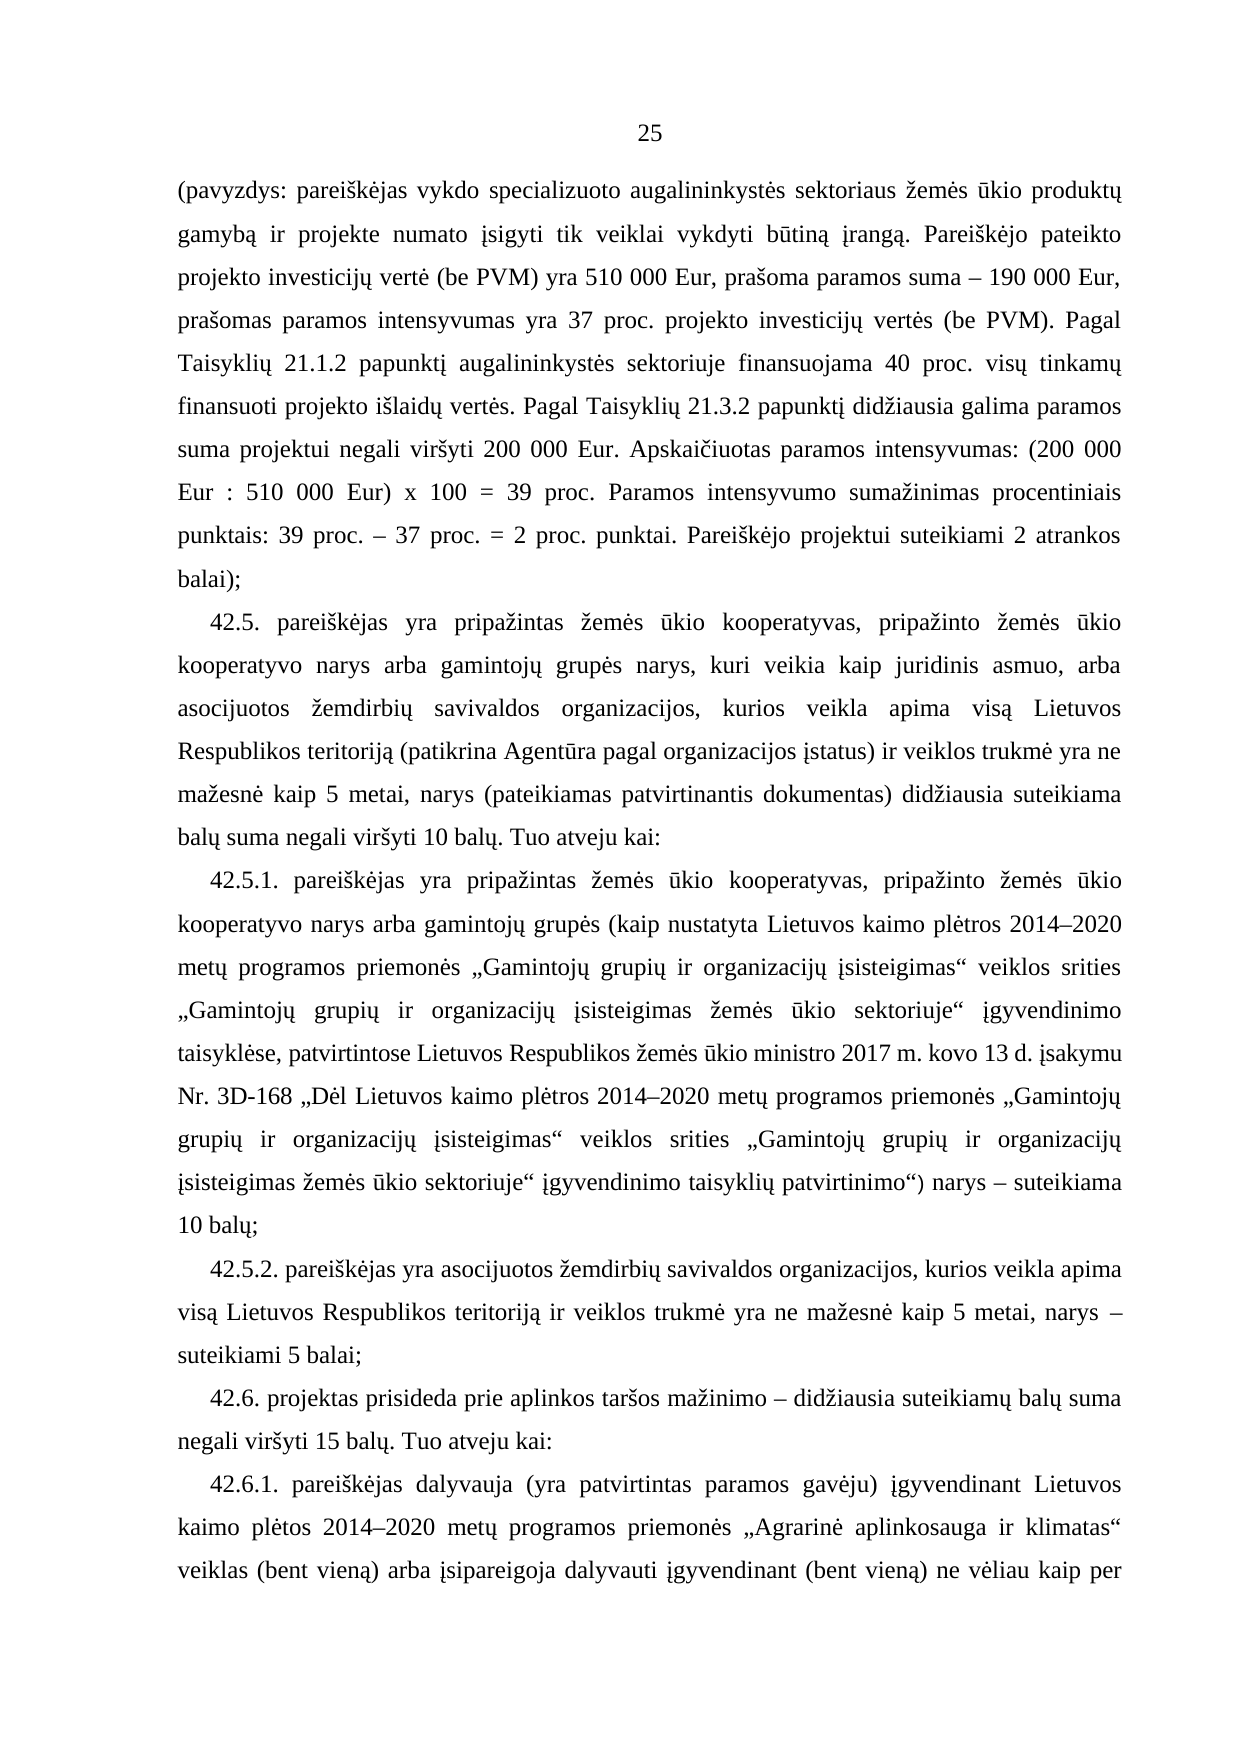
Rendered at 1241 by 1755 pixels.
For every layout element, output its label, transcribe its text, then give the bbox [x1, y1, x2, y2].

text 42.5.1. pareiškėjas yra pripažintas žemės ūkio kooperatyvas, pripažinto žemės ūkio kooperatyvo narys arba gamintojų grupės (kaip nustatyta Lietuvos kaimo plėtros 2014–2020 metų programos priemonės „Gamintojų grupių ir organizacijų įsisteigimas“ veiklos srities „Gamintojų grupių ir organizacijų įsisteigimas žemės ūkio sektoriuje“ įgyvendinimo taisyklėse, patvirtintose Lietuvos Respublikos žemės ūkio ministro 2017 m. kovo 13 d. įsakymu Nr. 3D-168 „Dėl Lietuvos kaimo plėtros 2014–2020 metų programos priemonės „Gamintojų grupių ir organizacijų įsisteigimas“ veiklos srities „Gamintojų grupių ir organizacijų įsisteigimas žemės ūkio sektoriuje“ įgyvendinimo taisyklių patvirtinimo“) narys – suteikiama 10 balų; [177, 866, 1122, 1239]
text 42.6. projektas prisideda prie aplinkos taršos mažinimo – didžiausia suteikiamų balų suma negali viršyti 15 balų. Tuo atveju kai: [177, 1383, 1122, 1455]
text 42.6.1. pareiškėjas dalyvauja (yra patvirtintas paramos gavėju) įgyvendinant Lietuvos kaimo plėtos 2014–2020 metų programos priemonės „Agrarinė aplinkosauga ir klimatas“ veiklas (bent vieną) arba įsipareigoja dalyvauti įgyvendinant (bent vieną) ne vėliau kaip per [177, 1469, 1122, 1584]
text (pavyzdys: pareiškėjas vykdo specializuoto augalininkystės sektoriaus žemės ūkio produktų gamybą ir projekte numato įsigyti tik veiklai vykdyti būtiną įrangą. Pareiškėjo pateikto projekto investicijų vertė (be PVM) yra 510 000 Eur, prašoma paramos suma – 190 000 Eur, prašomas paramos intensyvumas yra 37 proc. projekto investicijų vertės (be PVM). Pagal Taisyklių 21.1.2 papunktį augalininkystės sektoriuje finansuojama 40 proc. visų tinkamų finansuoti projekto išlaidų vertės. Pagal Taisyklių 21.3.2 papunktį didžiausia galima paramos suma projektui negali viršyti 200 000 Eur. Apskaičiuotas paramos intensyvumas: (200 000 Eur : 510 000 Eur) x 100 = 39 proc. Paramos intensyvumo sumažinimas procentiniais punktais: 39 proc. – 37 proc. = 2 proc. punktai. Pareiškėjo projektui suteikiami 2 atrankos balai); [177, 176, 1122, 592]
text 42.5. pareiškėjas yra pripažintas žemės ūkio kooperatyvas, pripažinto žemės ūkio kooperatyvo narys arba gamintojų grupės narys, kuri veikia kaip juridinis asmuo, arba asocijuotos žemdirbių savivaldos organizacijos, kurios veikla apima visą Lietuvos Respublikos teritoriją (patikrina Agentūra pagal organizacijos įstatus) ir veiklos trukmė yra ne mažesnė kaip 5 metai, narys (pateikiamas patvirtinantis dokumentas) didžiausia suteikiama balų suma negali viršyti 10 balų. Tuo atveju kai: [177, 607, 1122, 851]
text 42.5.2. pareiškėjas yra asocijuotos žemdirbių savivaldos organizacijos, kurios veikla apima visą Lietuvos Respublikos teritoriją ir veiklos trukmė yra ne mažesnė kaip 5 metai, narys – suteikiami 5 balai; [177, 1254, 1122, 1369]
